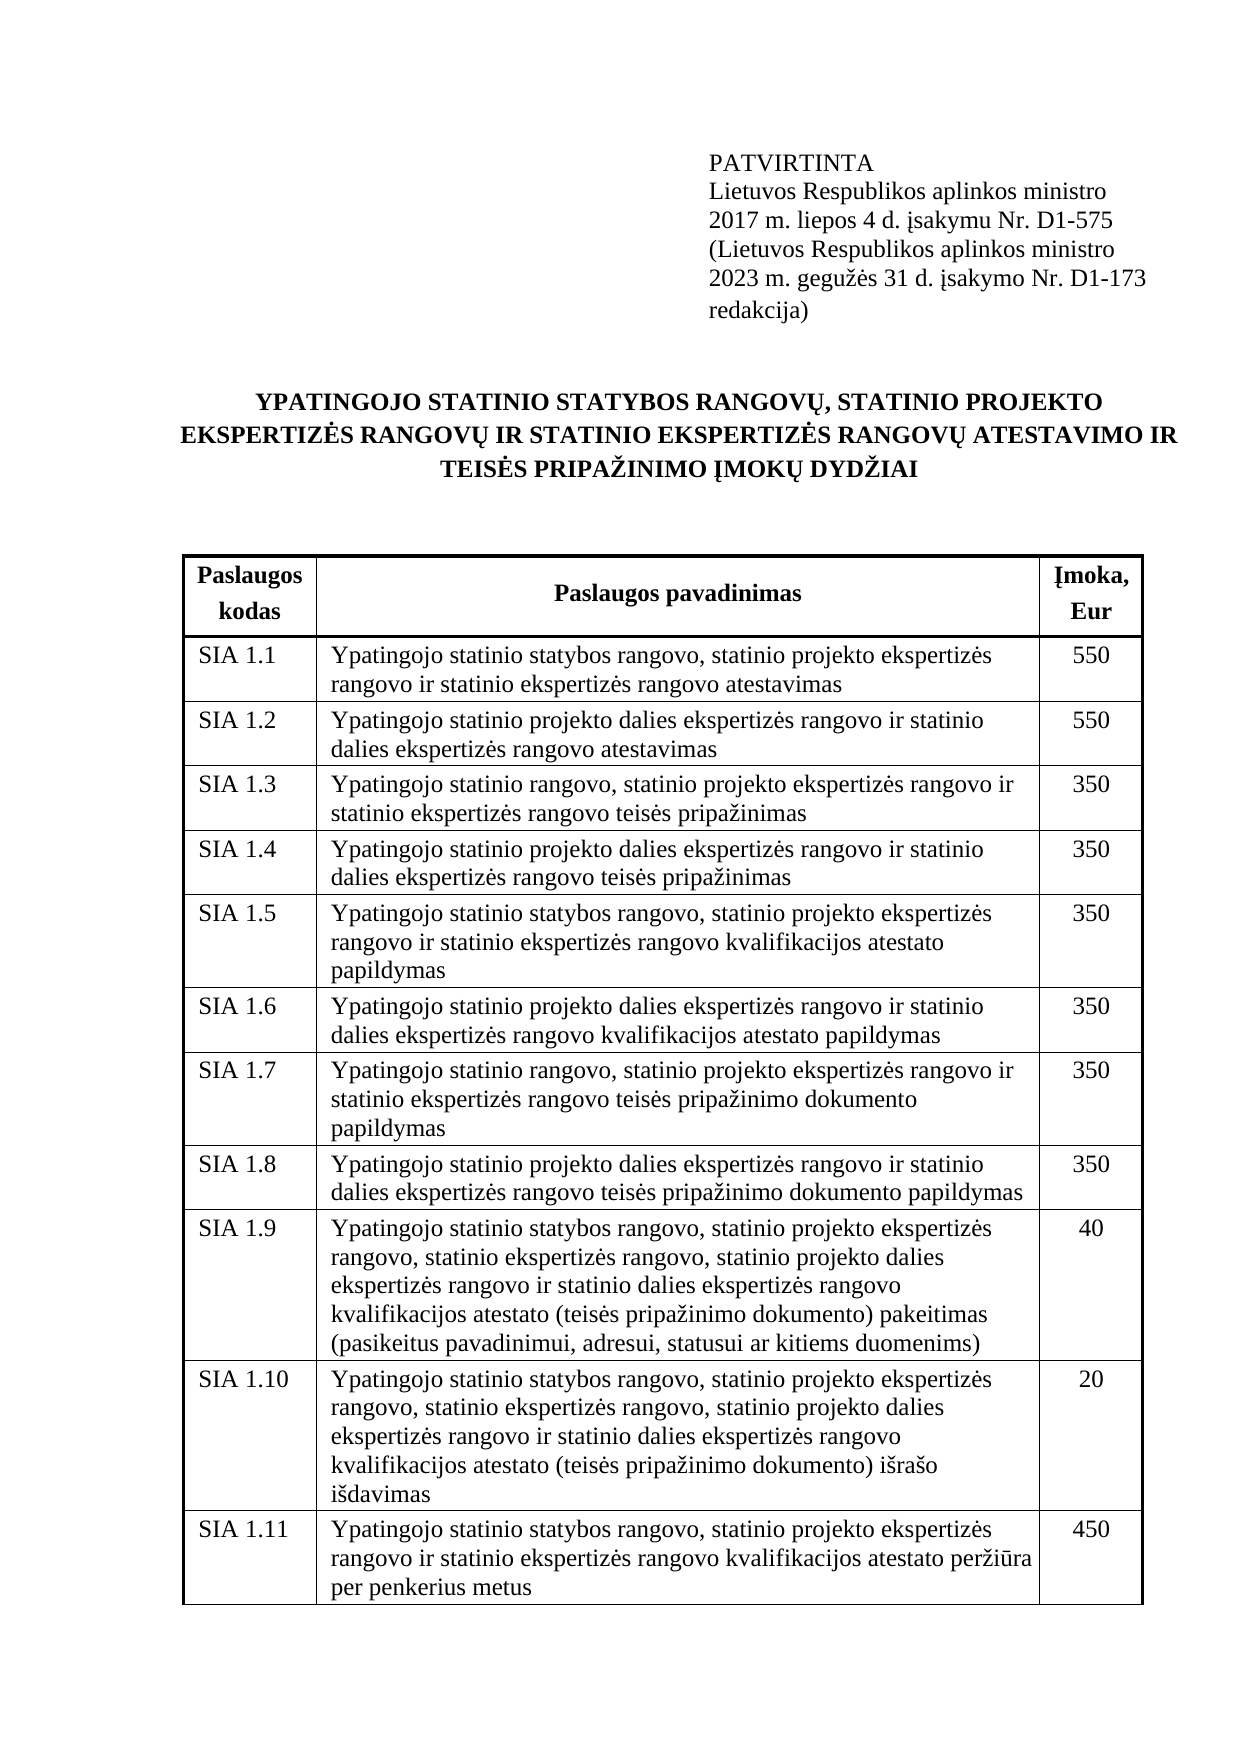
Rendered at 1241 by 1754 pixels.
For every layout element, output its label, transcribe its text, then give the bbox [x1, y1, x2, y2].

table_cell Ypatingojo statinio projekto dalies ekspertizės rangovo ir statinio dalies ekspertizės rangovo atestavimas [317, 702, 1039, 765]
table_cell 450 [1040, 1511, 1141, 1603]
table_cell SIA 1.9 [185, 1210, 316, 1360]
table_cell 40 [1040, 1210, 1141, 1360]
text PATVIRTINTA [709, 148, 1181, 176]
table_cell SIA 1.3 [185, 766, 316, 830]
table_cell Ypatingojo statinio statybos rangovo, statinio projekto ekspertizės rangovo, statinio ekspertizės rangovo, statinio projekto dalies ekspertizės rangovo ir statinio dalies ekspertizės rangovo kvalifikacijos atestato (teisės pripažinimo dokumento) pakeitimas (pasikeitus pavadinimui, adresui, statusui ar kitiems duomenims) [317, 1210, 1039, 1360]
table_cell Ypatingojo statinio projekto dalies ekspertizės rangovo ir statinio dalies ekspertizės rangovo teisės pripažinimas [317, 831, 1039, 894]
table_cell 350 [1040, 831, 1141, 894]
text Lietuvos Respublikos aplinkos ministro [709, 176, 1176, 205]
table_cell SIA 1.1 [185, 638, 316, 701]
table_cell 550 [1040, 638, 1141, 701]
table_cell SIA 1.8 [185, 1146, 316, 1209]
table_header Paslaugos kodas [185, 558, 316, 634]
table_cell 350 [1040, 766, 1141, 830]
table_cell Ypatingojo statinio statybos rangovo, statinio projekto ekspertizės rangovo ir statinio ekspertizės rangovo kvalifikacijos atestato peržiūra per penkerius metus [317, 1511, 1039, 1603]
table_cell 550 [1040, 702, 1141, 765]
table_cell 350 [1040, 1146, 1141, 1209]
table_cell Ypatingojo statinio rangovo, statinio projekto ekspertizės rangovo ir statinio ekspertizės rangovo teisės pripažinimas [317, 766, 1039, 830]
table_cell Ypatingojo statinio projekto dalies ekspertizės rangovo ir statinio dalies ekspertizės rangovo teisės pripažinimo dokumento papildymas [317, 1146, 1039, 1209]
table_cell SIA 1.7 [185, 1053, 316, 1145]
text 2017 m. liepos 4 d. įsakymu Nr. D1-575 [709, 205, 1176, 234]
table_cell 350 [1040, 988, 1141, 1052]
table_cell SIA 1.2 [185, 702, 316, 765]
table_cell 350 [1040, 895, 1141, 987]
text 2023 m. gegužės 31 d. įsakymo Nr. D1-173 [709, 263, 1181, 291]
table_cell SIA 1.11 [185, 1511, 316, 1603]
table_cell Ypatingojo statinio statybos rangovo, statinio projekto ekspertizės rangovo, statinio ekspertizės rangovo, statinio projekto dalies ekspertizės rangovo ir statinio dalies ekspertizės rangovo kvalifikacijos atestato (teisės pripažinimo dokumento) išrašo išdavimas [317, 1361, 1039, 1510]
table_cell Ypatingojo statinio projekto dalies ekspertizės rangovo ir statinio dalies ekspertizės rangovo kvalifikacijos atestato papildymas [317, 988, 1039, 1052]
table_cell 350 [1040, 1053, 1141, 1145]
text (Lietuvos Respublikos aplinkos ministro [709, 234, 1176, 263]
table_cell Ypatingojo statinio statybos rangovo, statinio projekto ekspertizės rangovo ir statinio ekspertizės rangovo atestavimas [317, 638, 1039, 701]
text YpatingoJO statinio statybos rangovų, statinio projekto ekspertizės rangovų ir statinio ekspertizės rangovų atestavimo ir teisės pripažinimo įmokų dydžiai [177, 387, 1181, 482]
table_cell SIA 1.6 [185, 988, 316, 1052]
text redakcija) [709, 296, 1181, 324]
table_cell SIA 1.4 [185, 831, 316, 894]
table_header Įmoka, Eur [1040, 558, 1141, 634]
table_cell SIA 1.5 [185, 895, 316, 987]
table_cell SIA 1.10 [185, 1361, 316, 1510]
table_cell Ypatingojo statinio rangovo, statinio projekto ekspertizės rangovo ir statinio ekspertizės rangovo teisės pripažinimo dokumento papildymas [317, 1053, 1039, 1145]
table_cell Ypatingojo statinio statybos rangovo, statinio projekto ekspertizės rangovo ir statinio ekspertizės rangovo kvalifikacijos atestato papildymas [317, 895, 1039, 987]
table_header Paslaugos pavadinimas [317, 558, 1039, 634]
table_cell 20 [1040, 1361, 1141, 1510]
